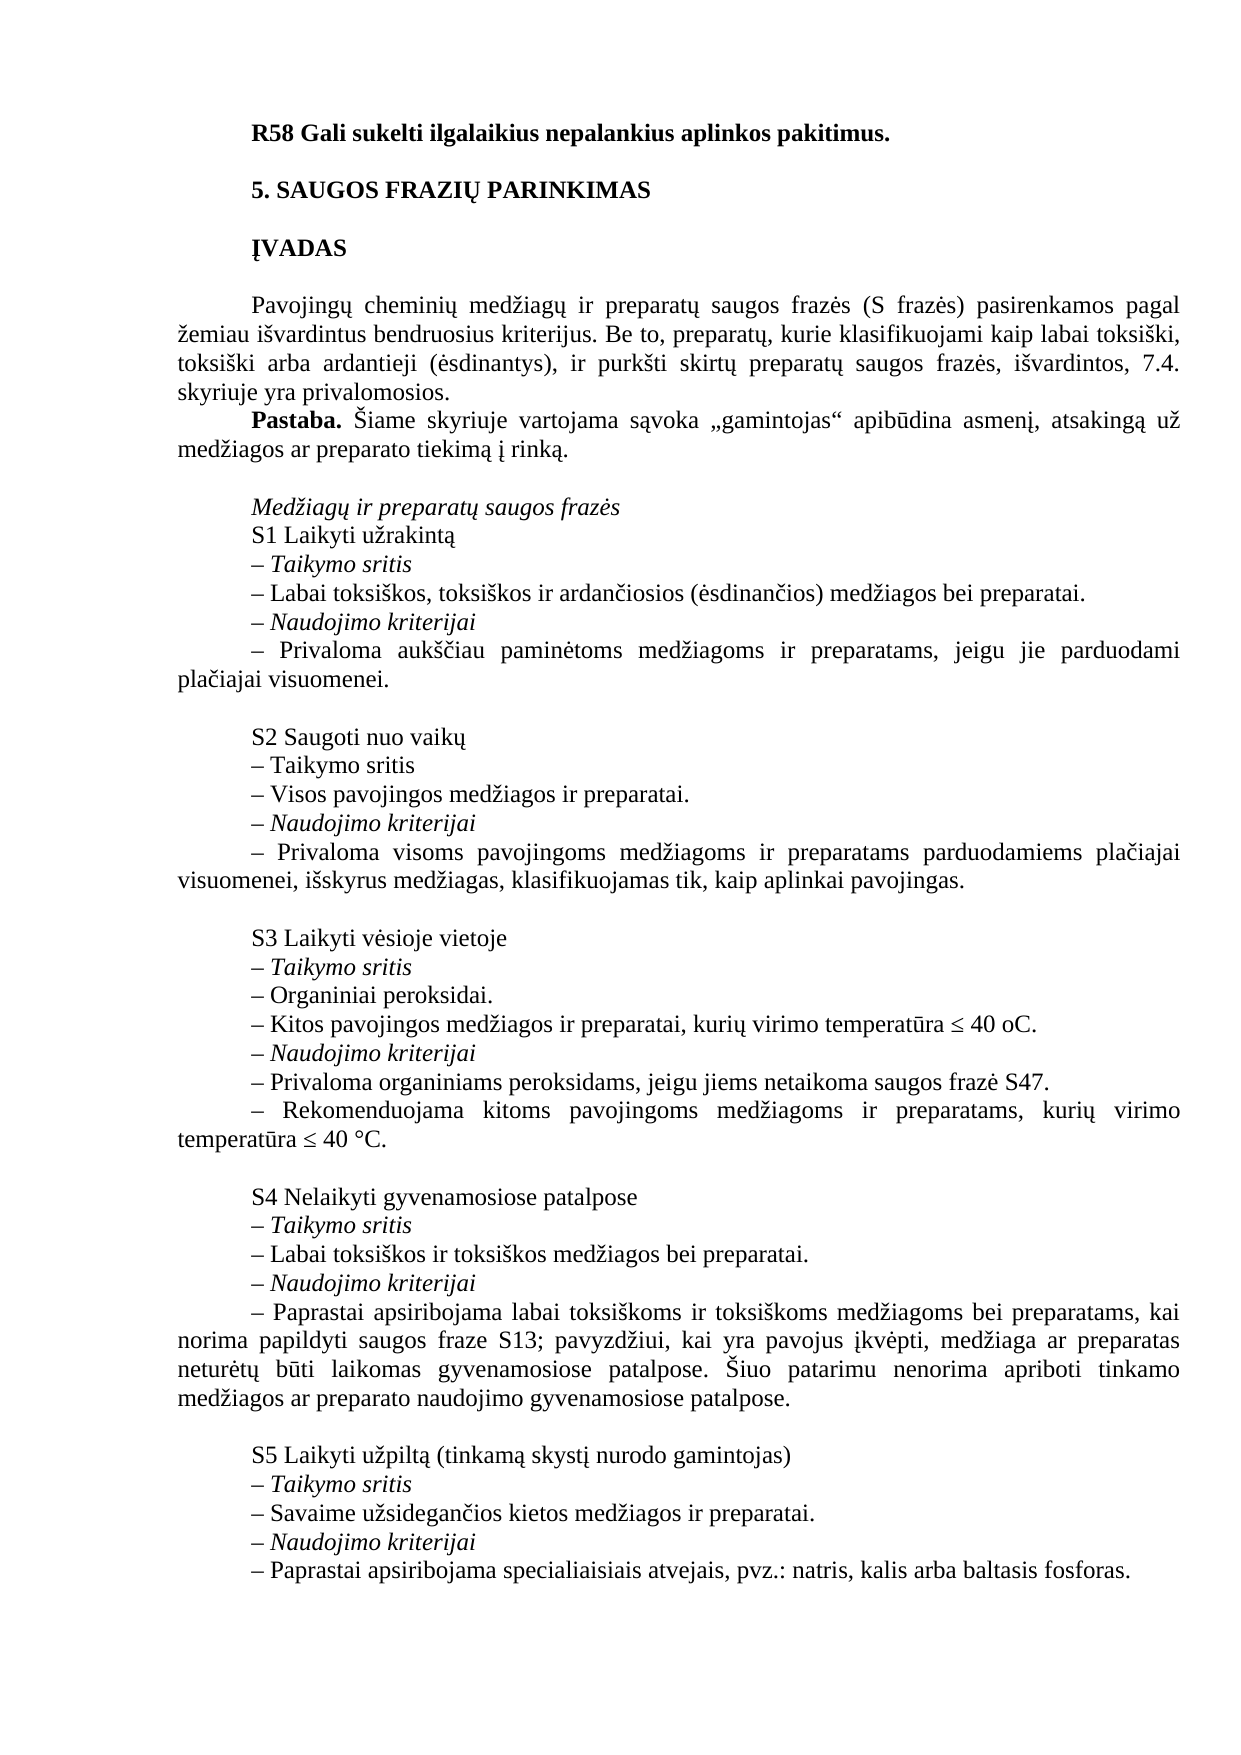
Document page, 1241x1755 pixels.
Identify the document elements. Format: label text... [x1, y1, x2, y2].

text – Kitos pavojingos medžiagos ir preparatai, kurių virimo temperatūra ≤ 40 oC. [177, 1009, 1181, 1038]
text Medžiagų ir preparatų saugos frazės [177, 492, 1181, 521]
text – Visos pavojingos medžiagos ir preparatai. [177, 779, 1181, 808]
text – Naudojimo kriterijai [177, 1527, 1181, 1556]
text S1 Laikyti užrakintą [177, 521, 1181, 549]
text S5 Laikyti užpiltą (tinkamą skystį nurodo gamintojas) [177, 1441, 1181, 1469]
text – Paprastai apsiribojama labai toksiškoms ir toksiškoms medžiagoms bei preparatams, kai norima papildyti saugos fraze S13; pavyzdžiui, kai yra pavojus įkvėpti, medžiaga ar preparatas neturėtų būti laikomas gyvenamosiose patalpose. Šiuo patarimu nenorima apriboti tinkamo medžiagos ar preparato naudojimo gyvenamosiose patalpose. [177, 1297, 1181, 1412]
text – Taikymo sritis [177, 549, 1181, 578]
text – Privaloma aukščiau paminėtoms medžiagoms ir preparatams, jeigu jie parduodami plačiajai visuomenei. [177, 636, 1181, 693]
text – Taikymo sritis [177, 952, 1181, 981]
text – Taikymo sritis [177, 1211, 1181, 1239]
text – Taikymo sritis [177, 751, 1181, 779]
text S3 Laikyti vėsioje vietoje [177, 923, 1181, 952]
text – Naudojimo kriterijai [177, 808, 1181, 837]
text Pavojingų cheminių medžiagų ir preparatų saugos frazės (S frazės) pasirenkamos pagal žemiau išvardintus bendruosius kriterijus. Be to, preparatų, kurie klasifikuojami kaip labai toksiški, toksiški arba ardantieji (ėsdinantys), ir purkšti skirtų preparatų saugos frazės, išvardintos, 7.4. skyriuje yra privalomosios. [177, 291, 1181, 406]
text – Rekomenduojama kitoms pavojingoms medžiagoms ir preparatams, kurių virimo temperatūra ≤ 40 °C. [177, 1096, 1181, 1153]
text R58 Gali sukelti ilgalaikius nepalankius aplinkos pakitimus. [177, 118, 1181, 147]
text – Naudojimo kriterijai [177, 1038, 1181, 1067]
text – Taikymo sritis [177, 1469, 1181, 1498]
text S2 Saugoti nuo vaikų [177, 722, 1181, 751]
text ĮVADAS [177, 233, 1181, 262]
text – Naudojimo kriterijai [177, 607, 1181, 636]
text S4 Nelaikyti gyvenamosiose patalpose [177, 1182, 1181, 1211]
text – Naudojimo kriterijai [177, 1268, 1181, 1297]
text – Savaime užsidegančios kietos medžiagos ir preparatai. [177, 1498, 1181, 1527]
text – Labai toksiškos, toksiškos ir ardančiosios (ėsdinančios) medžiagos bei preparatai. [177, 578, 1181, 607]
text – Labai toksiškos ir toksiškos medžiagos bei preparatai. [177, 1239, 1181, 1268]
text 5. SAUGOS FRAZIŲ PARINKIMAS [177, 176, 1181, 204]
text – Paprastai apsiribojama specialiaisiais atvejais, pvz.: natris, kalis arba baltasis fosforas. [177, 1556, 1181, 1584]
text – Privaloma organiniams peroksidams, jeigu jiems netaikoma saugos frazė S47. [177, 1067, 1181, 1096]
text – Privaloma visoms pavojingoms medžiagoms ir preparatams parduodamiems plačiajai visuomenei, išskyrus medžiagas, klasifikuojamas tik, kaip aplinkai pavojingas. [177, 837, 1181, 894]
text – Organiniai peroksidai. [177, 981, 1181, 1009]
text Pastaba. Šiame skyriuje vartojama sąvoka „gamintojas“ apibūdina asmenį, atsakingą už medžiagos ar preparato tiekimą į rinką. [177, 406, 1181, 463]
